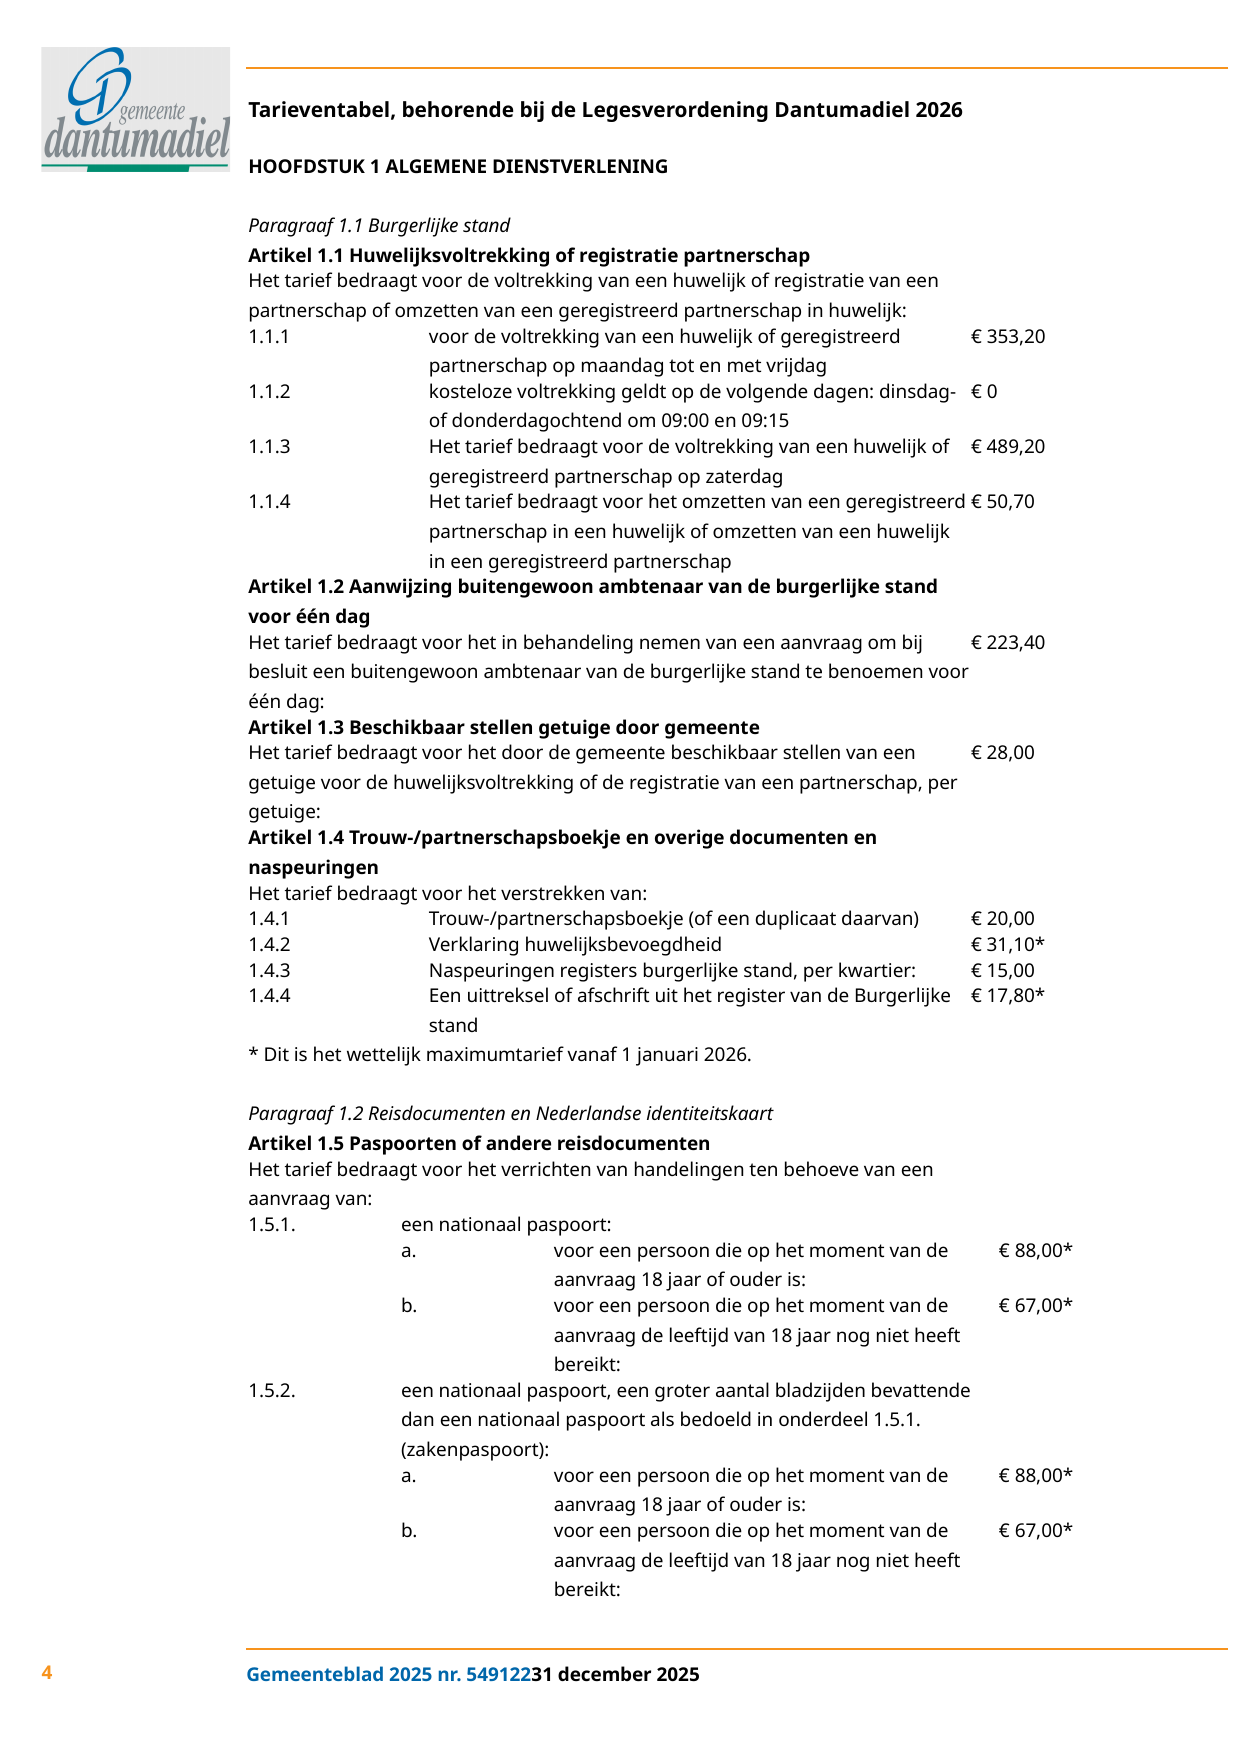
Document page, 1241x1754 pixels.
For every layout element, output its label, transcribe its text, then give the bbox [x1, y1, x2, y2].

table_cell 1.4.2 [248, 931, 429, 957]
table_cell [248, 1517, 401, 1602]
table_cell € 0 [971, 378, 1152, 433]
picture [41, 47, 231, 172]
table_cell 1.5.1. [248, 1211, 401, 1237]
table_cell voor een persoon die op het moment van de aanvraag 18 jaar of ouder is: [554, 1237, 999, 1292]
table_cell b. [401, 1292, 554, 1377]
table_cell voor de voltrekking van een huwelijk of geregistreerd partnerschap op maandag tot en met vrijdag [429, 323, 971, 378]
table_cell € 31,10* [971, 931, 1152, 957]
table_cell a. [401, 1462, 554, 1517]
table_cell Artikel 1.2 Aanwijzing buitengewoon ambtenaar van de burgerlijke stand voor één dag [248, 574, 971, 629]
table_cell een nationaal paspoort: [401, 1211, 999, 1237]
table_cell voor een persoon die op het moment van de aanvraag de leeftijd van 18 jaar nog niet heeft bereikt: [554, 1292, 999, 1377]
table_cell kosteloze voltrekking geldt op de volgende dagen: dinsdag- of donderdagochtend om 09:00 en 09:15 [429, 378, 971, 433]
table_cell € 67,00* [999, 1292, 1152, 1377]
table_cell Het tarief bedraagt voor het omzetten van een geregistreerd partnerschap in een huwelijk of omzetten van een huwelijk in een geregistreerd partnerschap [429, 489, 971, 574]
table_cell 1.4.4 [248, 983, 429, 1038]
table_cell € 50,70 [971, 489, 1152, 574]
table_cell Een uittreksel of afschrift uit het register van de Burgerlijke stand [429, 983, 971, 1038]
table_cell € 353,20 [971, 323, 1152, 378]
table_cell 1.4.3 [248, 957, 429, 983]
table_cell Naspeuringen registers burgerlijke stand, per kwartier: [429, 957, 971, 983]
table_cell [971, 880, 1152, 906]
table_cell Verklaring huwelijksbevoegdheid [429, 931, 971, 957]
text Paragraaf 1.1 Burgerlijke stand [248, 212, 1152, 238]
table_cell Het tarief bedraagt voor het verrichten van handelingen ten behoeve van een aanvraag van: [248, 1156, 999, 1211]
table_cell voor een persoon die op het moment van de aanvraag 18 jaar of ouder is: [554, 1462, 999, 1517]
table_cell voor een persoon die op het moment van de aanvraag de leeftijd van 18 jaar nog niet heeft bereikt: [554, 1517, 999, 1602]
table_header Artikel 1.1 Huwelijksvoltrekking of registratie partnerschap [248, 242, 971, 267]
text Paragraaf 1.2 Reisdocumenten en Nederlandse identiteitskaart [248, 1100, 1152, 1126]
table_cell Artikel 1.3 Beschikbaar stellen getuige door gemeente [248, 714, 971, 739]
table_cell Het tarief bedraagt voor de voltrekking van een huwelijk of registratie van een partnerschap of omzetten van een geregistreerd partnerschap in huwelijk: [248, 268, 971, 323]
table_cell € 17,80* [971, 983, 1152, 1038]
table_header Artikel 1.5 Paspoorten of andere reisdocumenten [248, 1130, 999, 1156]
table_cell € 28,00 [971, 740, 1152, 824]
table_header [999, 1130, 1152, 1156]
table_cell Het tarief bedraagt voor de voltrekking van een huwelijk of geregistreerd partnerschap op zaterdag [429, 434, 971, 489]
table_cell a. [401, 1237, 554, 1292]
table_cell [999, 1377, 1152, 1462]
text Tarieventabel, behorende bij de Legesverordening Dantumadiel 2026 [248, 95, 1152, 123]
table_cell [999, 1211, 1152, 1237]
table_cell € 223,40 [971, 629, 1152, 714]
table_cell Het tarief bedraagt voor het in behandeling nemen van een aanvraag om bij besluit een buitengewoon ambtenaar van de burgerlijke stand te benoemen voor één dag: [248, 629, 971, 714]
table_cell € 67,00* [999, 1517, 1152, 1602]
table_cell 1.1.2 [248, 378, 429, 433]
table_cell [248, 1237, 401, 1292]
table_cell [971, 574, 1152, 629]
text HOOFDSTUK 1 ALGEMENE DIENSTVERLENING [248, 153, 1152, 179]
table_cell € 88,00* [999, 1462, 1152, 1517]
table_cell [248, 1462, 401, 1517]
table_cell [971, 825, 1152, 880]
text * Dit is het wettelijk maximumtarief vanaf 1 januari 2026. [248, 1041, 1152, 1067]
table_cell [999, 1156, 1152, 1211]
table_cell [248, 1292, 401, 1377]
table_cell 1.5.2. [248, 1377, 401, 1462]
table_cell € 489,20 [971, 434, 1152, 489]
table_cell 1.1.4 [248, 489, 429, 574]
table_cell Artikel 1.4 Trouw-/partnerschapsboekje en overige documenten en naspeuringen [248, 825, 971, 880]
table_cell 1.1.1 [248, 323, 429, 378]
table_cell b. [401, 1517, 554, 1602]
table_cell 1.1.3 [248, 434, 429, 489]
table_cell 1.4.1 [248, 906, 429, 931]
table_cell € 88,00* [999, 1237, 1152, 1292]
table_cell € 15,00 [971, 957, 1152, 983]
table_cell een nationaal paspoort, een groter aantal bladzijden bevattende dan een nationaal paspoort als bedoeld in onderdeel 1.5.1. (zakenpaspoort): [401, 1377, 999, 1462]
table_cell Trouw-/partnerschapsboekje (of een duplicaat daarvan) [429, 906, 971, 931]
table_header [971, 242, 1152, 267]
table_cell [971, 268, 1152, 323]
table_cell Het tarief bedraagt voor het verstrekken van: [248, 880, 971, 906]
table_cell Het tarief bedraagt voor het door de gemeente beschikbaar stellen van een getuige voor de huwelijksvoltrekking of de registratie van een partnerschap, per getuige: [248, 740, 971, 824]
table_cell [971, 714, 1152, 739]
table_cell € 20,00 [971, 906, 1152, 931]
